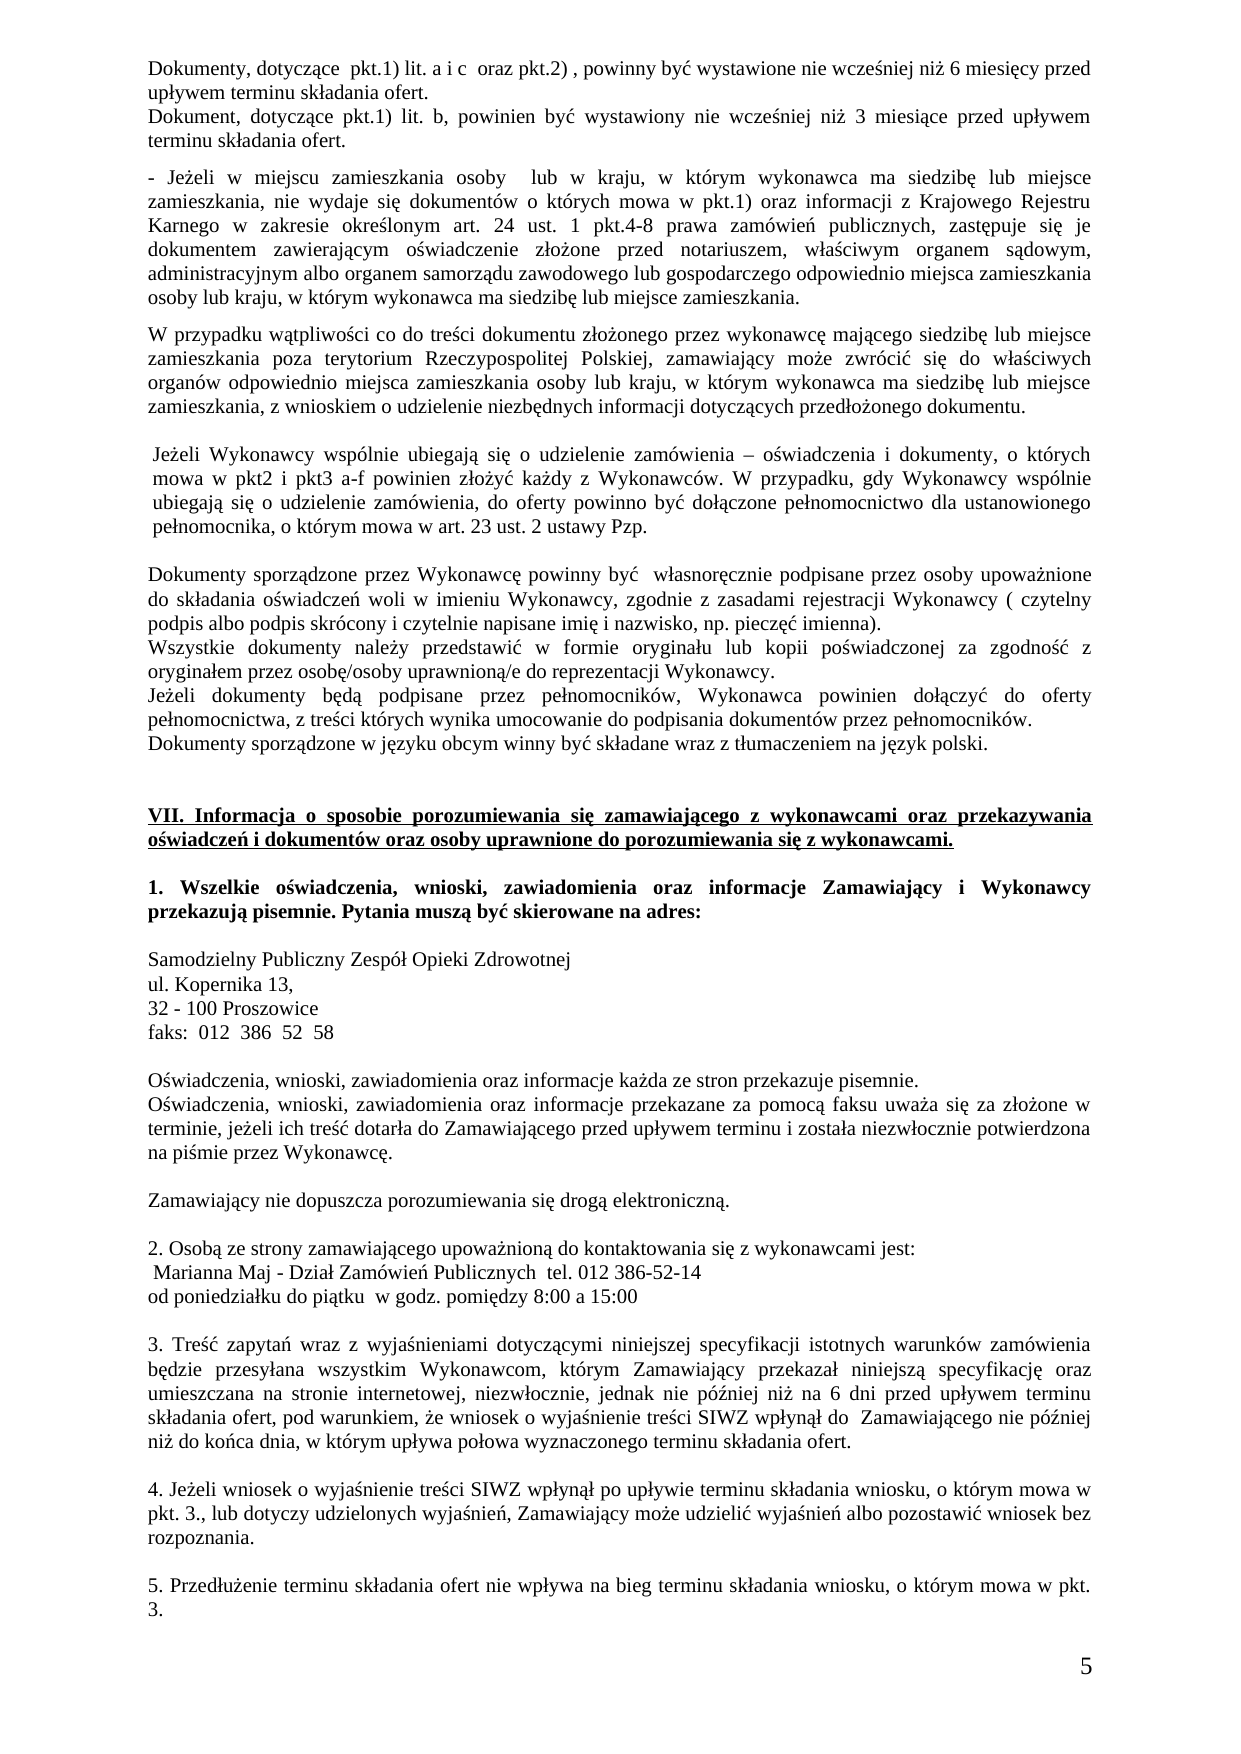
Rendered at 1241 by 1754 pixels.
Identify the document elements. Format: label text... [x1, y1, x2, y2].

text Jeżeli Wykonawcy wspólnie ubiegają się o udzielenie zamówienia – oświadczenia i dokumenty, o których mowa w pkt2 i pkt3 a-f powinien złożyć każdy z Wykonawców. W przypadku, gdy Wykonawcy wspólnie ubiegają się o udzielenie zamówienia, do oferty powinno być dołączone pełnomocnictwo dla ustanowionego pełnomocnika, o którym mowa w art. 23 ust. 2 ustawy Pzp. [152, 442, 1092, 538]
text 1. Wszelkie oświadczenia, wnioski, zawiadomienia oraz informacje Zamawiający i Wykonawcy przekazują pisemnie. Pytania muszą być skierowane na adres: [148, 875, 1092, 923]
text W przypadku wątpliwości co do treści dokumentu złożonego przez wykonawcę mającego siedzibę lub miejsce zamieszkania poza terytorium Rzeczypospolitej Polskiej, zamawiający może zwrócić się do właściwych organów odpowiednio miejsca zamieszkania osoby lub kraju, w którym wykonawca ma siedzibę lub miejsce zamieszkania, z wnioskiem o udzielenie niezbędnych informacji dotyczących przedłożonego dokumentu. [148, 322, 1092, 418]
text Zamawiający nie dopuszcza porozumiewania się drogą elektroniczną. [148, 1188, 1092, 1212]
text Marianna Maj - Dział Zamówień Publicznych tel. 012 386-52-14 [148, 1260, 1092, 1284]
text 5. Przedłużenie terminu składania ofert nie wpływa na bieg terminu składania wniosku, o którym mowa w pkt. 3. [148, 1573, 1092, 1621]
text Jeżeli dokumenty będą podpisane przez pełnomocników, Wykonawca powinien dołączyć do oferty pełnomocnictwa, z treści których wynika umocowanie do podpisania dokumentów przez pełnomocników. [148, 683, 1092, 731]
text Dokument, dotyczące pkt.1) lit. b, powinien być wystawiony nie wcześniej niż 3 miesiące przed upływem terminu składania ofert. [148, 104, 1092, 152]
text - Jeżeli w miejscu zamieszkania osoby lub w kraju, w którym wykonawca ma siedzibę lub miejsce zamieszkania, nie wydaje się dokumentów o których mowa w pkt.1) oraz informacji z Krajowego Rejestru Karnego w zakresie określonym art. 24 ust. 1 pkt.4-8 prawa zamówień publicznych, zastępuje się je dokumentem zawierającym oświadczenie złożone przed notariuszem, właściwym organem sądowym, administracyjnym albo organem samorządu zawodowego lub gospodarczego odpowiednio miejsca zamieszkania osoby lub kraju, w którym wykonawca ma siedzibę lub miejsce zamieszkania. [148, 165, 1092, 309]
text VII. Informacja o sposobie porozumiewania się zamawiającego z wykonawcami oraz przekazywania [148, 803, 1092, 824]
text 3. Treść zapytań wraz z wyjaśnieniami dotyczącymi niniejszej specyfikacji istotnych warunków zamówienia będzie przesyłana wszystkim Wykonawcom, którym Zamawiający przekazał niniejszą specyfikację oraz umieszczana na stronie internetowej, niezwłocznie, jednak nie później niż na 6 dni przed upływem terminu składania ofert, pod warunkiem, że wniosek o wyjaśnienie treści SIWZ wpłynął do Zamawiającego nie później niż do końca dnia, w którym upływa połowa wyznaczonego terminu składania ofert. [148, 1332, 1092, 1453]
text Oświadczenia, wnioski, zawiadomienia oraz informacje przekazane za pomocą faksu uważa się za złożone w terminie, jeżeli ich treść dotarła do Zamawiającego przed upływem terminu i została niezwłocznie potwierdzona na piśmie przez Wykonawcę. [148, 1092, 1092, 1164]
text Dokumenty sporządzone przez Wykonawcę powinny być własnoręcznie podpisane przez osoby upoważnione do składania oświadczeń woli w imieniu Wykonawcy, zgodnie z zasadami rejestracji Wykonawcy ( czytelny podpis albo podpis skrócony i czytelnie napisane imię i nazwisko, np. pieczęć imienna). [148, 562, 1092, 634]
text 2. Osobą ze strony zamawiającego upoważnioną do kontaktowania się z wykonawcami jest: [148, 1236, 1092, 1260]
text ul. Kopernika 13, [148, 971, 1092, 996]
text oświadczeń i dokumentów oraz osoby uprawnione do porozumiewania się z wykonawcami. [148, 825, 1092, 851]
text Samodzielny Publiczny Zespół Opieki Zdrowotnej [148, 947, 1092, 971]
text Dokumenty, dotyczące pkt.1) lit. a i c oraz pkt.2) , powinny być wystawione nie wcześniej niż 6 miesięcy przed upływem terminu składania ofert. [148, 56, 1092, 104]
text od poniedziałku do piątku w godz. pomiędzy 8:00 a 15:00 [148, 1284, 1092, 1308]
text 4. Jeżeli wniosek o wyjaśnienie treści SIWZ wpłynął po upływie terminu składania wniosku, o którym mowa w pkt. 3., lub dotyczy udzielonych wyjaśnień, Zamawiający może udzielić wyjaśnień albo pozostawić wniosek bez rozpoznania. [148, 1477, 1092, 1549]
text faks: 012 386 52 58 [148, 1019, 1092, 1044]
text Oświadczenia, wnioski, zawiadomienia oraz informacje każda ze stron przekazuje pisemnie. [148, 1068, 1092, 1092]
text Dokumenty sporządzone w języku obcym winny być składane wraz z tłumaczeniem na język polski. [148, 731, 1092, 755]
text 32 - 100 Proszowice [148, 996, 1092, 1019]
text Wszystkie dokumenty należy przedstawić w formie oryginału lub kopii poświadczonej za zgodność z oryginałem przez osobę/osoby uprawnioną/e do reprezentacji Wykonawcy. [148, 634, 1092, 683]
